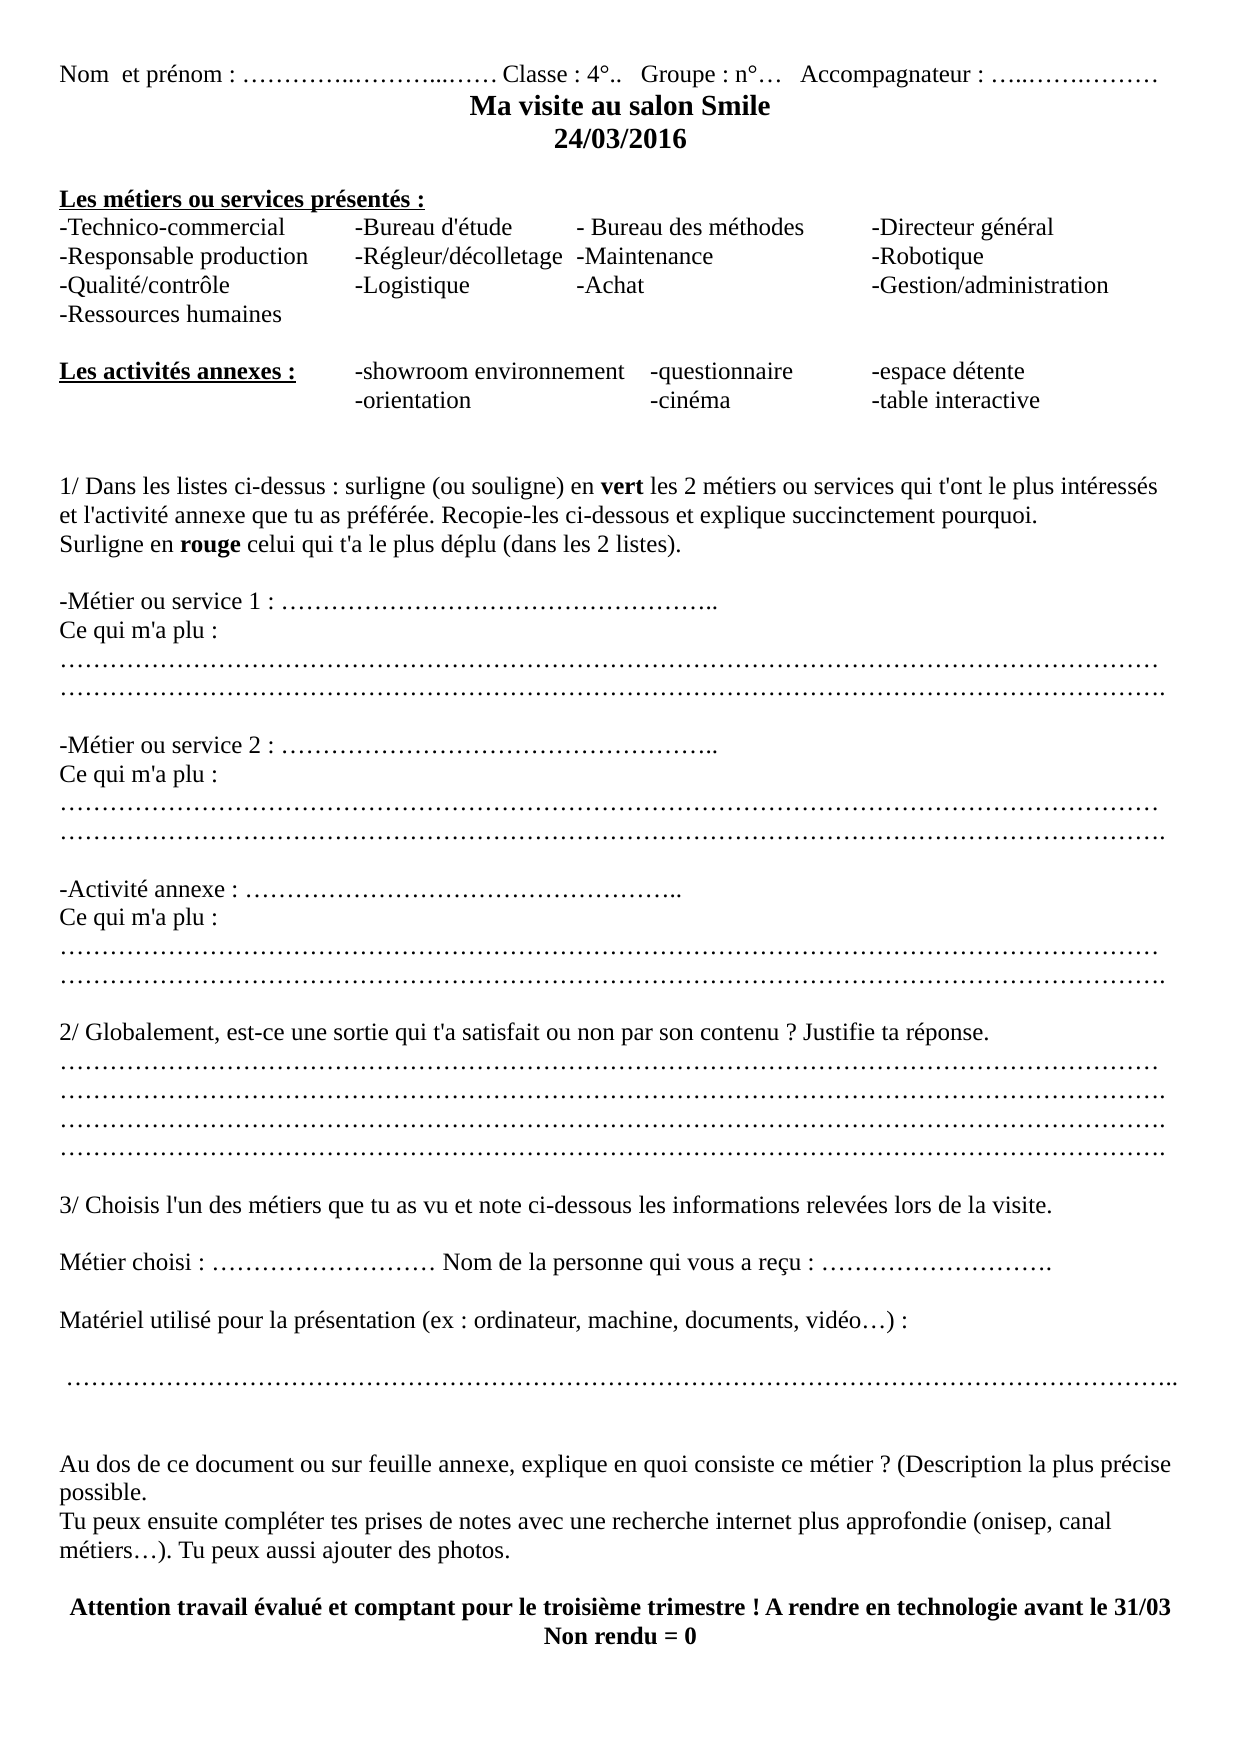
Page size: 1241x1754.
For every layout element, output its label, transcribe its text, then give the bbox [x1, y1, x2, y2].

text Ce qui m'a plu : …………………………………………………………………………………………………………………………………………………………………………………………………………………………………………. [59, 902, 1181, 989]
text Tu peux ensuite compléter tes prises de notes avec une recherche internet plus approfondie (onisep, canal métiers…). Tu peux aussi ajouter des photos. [59, 1506, 1181, 1564]
text Ma visite au salon Smile [59, 88, 1181, 121]
text ……………………………………………………………………………………………………………………. [59, 1104, 1181, 1132]
text Métier choisi : ……………………… Nom de la personne qui vous a reçu : ………………………. [59, 1247, 1181, 1276]
text Nom et prénom : …………..………...…… Classe : 4°.. Groupe : n°… Accompagnateur : …..…….……… [59, 59, 1181, 88]
text …………………………………………………………………………………………………………………………………………………………………………………………………………………………………………. [59, 1046, 1181, 1104]
text -Qualité/contrôle -Logistique -Achat -Gestion/administration [59, 270, 1181, 299]
text Non rendu = 0 [59, 1621, 1181, 1650]
text Les activités annexes : -showroom environnement -questionnaire -espace détente [59, 356, 1181, 385]
text ……………………………………………………………………………………………………………………. [59, 1132, 1181, 1161]
text 24/03/2016 [59, 121, 1181, 155]
text Ce qui m'a plu : …………………………………………………………………………………………………………………………………………………………………………………………………………………………………………. [59, 615, 1181, 701]
text Au dos de ce document ou sur feuille annexe, explique en quoi consiste ce métier ? (Description la plus précise possible. [59, 1449, 1181, 1506]
text -Métier ou service 1 : …………………………………………….. [59, 586, 1181, 615]
text -Ressources humaines [59, 299, 1181, 327]
text …………………………………………………………………………………………………………………….. [59, 1362, 1181, 1391]
text -Activité annexe : …………………………………………….. [59, 874, 1181, 902]
text -Technico-commercial -Bureau d'étude - Bureau des méthodes -Directeur général [59, 212, 1181, 241]
text 1/ Dans les listes ci-dessus : surligne (ou souligne) en vert les 2 métiers ou services qui t'ont le plus intéressés et l'activité annexe que tu as préférée. Recopie-les ci-dessous et explique succinctement pourquoi. [59, 471, 1181, 529]
text 2/ Globalement, est-ce une sortie qui t'a satisfait ou non par son contenu ? Justifie ta réponse. [59, 1017, 1181, 1046]
text -Responsable production -Régleur/décolletage -Maintenance -Robotique [59, 241, 1181, 270]
text Les métiers ou services présentés : [59, 184, 1181, 212]
text Attention travail évalué et comptant pour le troisième trimestre ! A rendre en technologie avant le 31/03 [59, 1592, 1181, 1621]
text Ce qui m'a plu : …………………………………………………………………………………………………………………………………………………………………………………………………………………………………………. [59, 759, 1181, 845]
text -Métier ou service 2 : …………………………………………….. [59, 730, 1181, 759]
text Surligne en rouge celui qui t'a le plus déplu (dans les 2 listes). [59, 529, 1181, 557]
text Matériel utilisé pour la présentation (ex : ordinateur, machine, documents, vidéo…) : [59, 1305, 1181, 1334]
text -orientation -cinéma -table interactive [59, 385, 1181, 414]
text 3/ Choisis l'un des métiers que tu as vu et note ci-dessous les informations relevées lors de la visite. [59, 1190, 1181, 1219]
